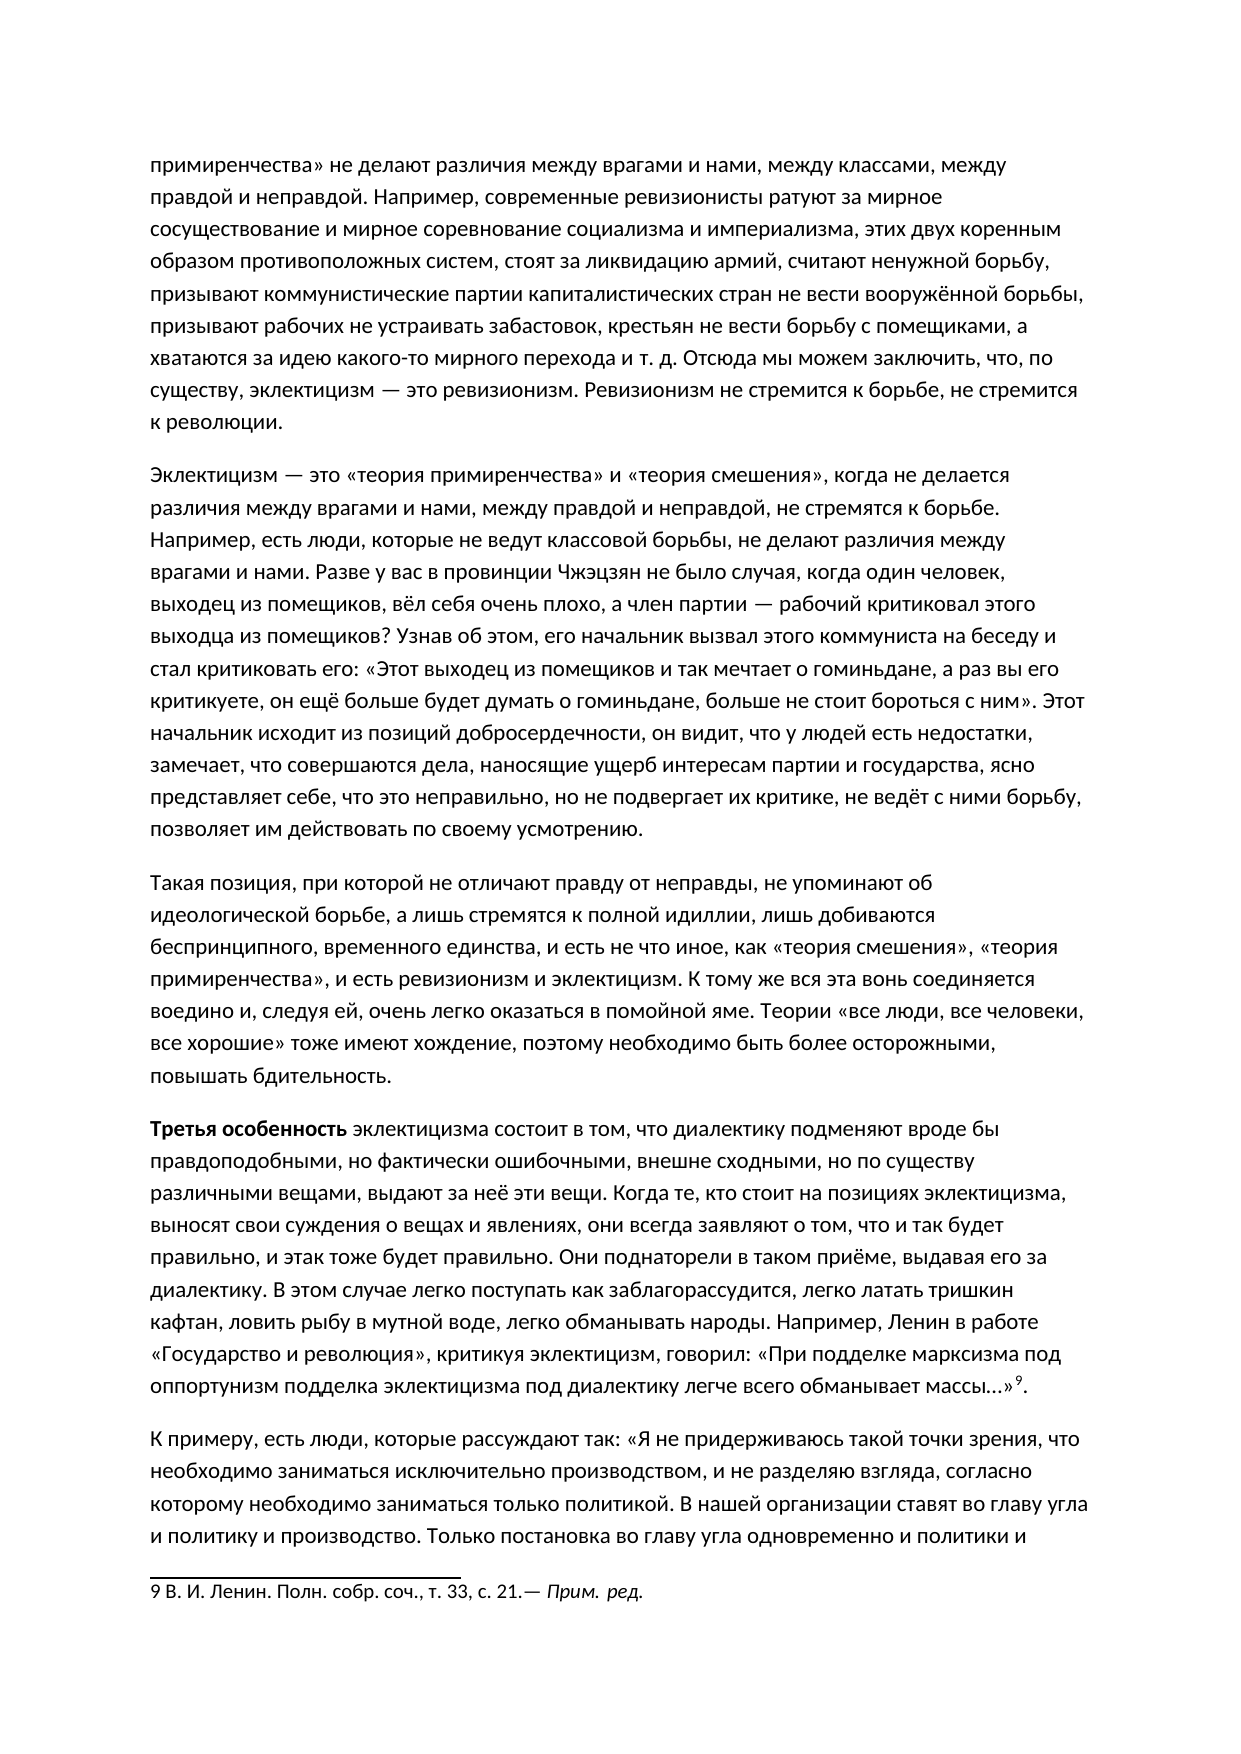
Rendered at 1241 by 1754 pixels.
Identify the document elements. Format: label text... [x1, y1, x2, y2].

text Эклектицизм — это «теория примиренчества» и «теория смешения», когда не делается различия между врагами и нами, между правдой и неправдой, не стремятся к борьбе. Например, есть люди, которые не ведут классовой борьбы, не делают различия между врагами и нами. Разве у вас в провинции Чжэцзян не было случая, когда один человек, выходец из помещиков, вёл себя очень плохо, а член партии — рабочий критиковал этого выходца из помещиков? Узнав об этом, его начальник вызвал этого коммуниста на беседу и стал критиковать его: «Этот выходец из помещиков и так мечтает о гоминьдане, а раз вы его критикуете, он ещё больше будет думать о гоминьдане, больше не стоит бороться с ним». Этот начальник исходит из позиций добросердечности, он видит, что у людей есть недостатки, замечает, что совершаются дела, наносящие ущерб интересам партии и государства, ясно представляет себе, что это неправильно, но не подвергает их критике, не ведёт с ними борьбу, позволяет им действовать по своему усмотрению. [150, 461, 1091, 843]
text примиренчества» не делают различия между врагами и нами, между классами, между правдой и неправдой. Например, современные ревизионисты ратуют за мирное сосуществование и мирное соревнование социализма и империализма, этих двух коренным образом противоположных систем, стоят за ликвидацию армий, считают ненужной борьбу, призывают коммунистические партии капиталистических стран не вести вооружённой борьбы, призывают рабочих не устраивать забастовок, крестьян не вести борьбу с помещиками, а хватаются за идею какого-то мирного перехода и т. д. Отсюда мы можем заключить, что, по существу, эклектицизм — это ревизионизм. Ревизионизм не стремится к борьбе, не стремится к революции. [150, 150, 1091, 436]
text В. И. Ленин. Полн. собр. соч., т. 33, с. 21.— Прим. ред. [150, 1578, 1091, 1603]
text Такая позиция, при которой не отличают правду от неправды, не упоминают об идеологической борьбе, а лишь стремятся к полной идиллии, лишь добиваются беспринципного, временного единства, и есть не что иное, как «теория смешения», «теория примиренчества», и есть ревизионизм и эклектицизм. К тому же вся эта вонь соединяется воедино и, следуя ей, очень легко оказаться в помойной яме. Теории «все люди, все человеки, все хорошие» тоже имеют хождение, поэтому необходимо быть более осторожными, повышать бдительность. [150, 868, 1091, 1089]
text Третья особенность эклектицизма состоит в том, что диалектику подменяют вроде бы правдоподобными, но фактически ошибочными, внешне сходными, но по существу различными вещами, выдают за неё эти вещи. Когда те, кто стоит на позициях эклектицизма, выносят свои суждения о вещах и явлениях, они всегда заявляют о том, что и так будет правильно, и этак тоже будет правильно. Они поднаторели в таком приёме, выдавая его за диалектику. В этом случае легко поступать как заблагорассудится, легко латать тришкин кафтан, ловить рыбу в мутной воде, легко обманывать народы. Например, Ленин в работе «Государство и революция», критикуя эклектицизм, говорил: «При подделке марксизма под оппортунизм подделка эклектицизма под диалектику легче всего обманывает массы…». [150, 1114, 1091, 1399]
text К примеру, есть люди, которые рассуждают так: «Я не придерживаюсь такой точки зрения, что необходимо заниматься исключительно производством, и не разделяю взгляда, согласно которому необходимо заниматься только политикой. В нашей организации ставят во главу угла и политику и производство. Только постановка во главу угла одновременно и политики и [150, 1424, 1091, 1549]
